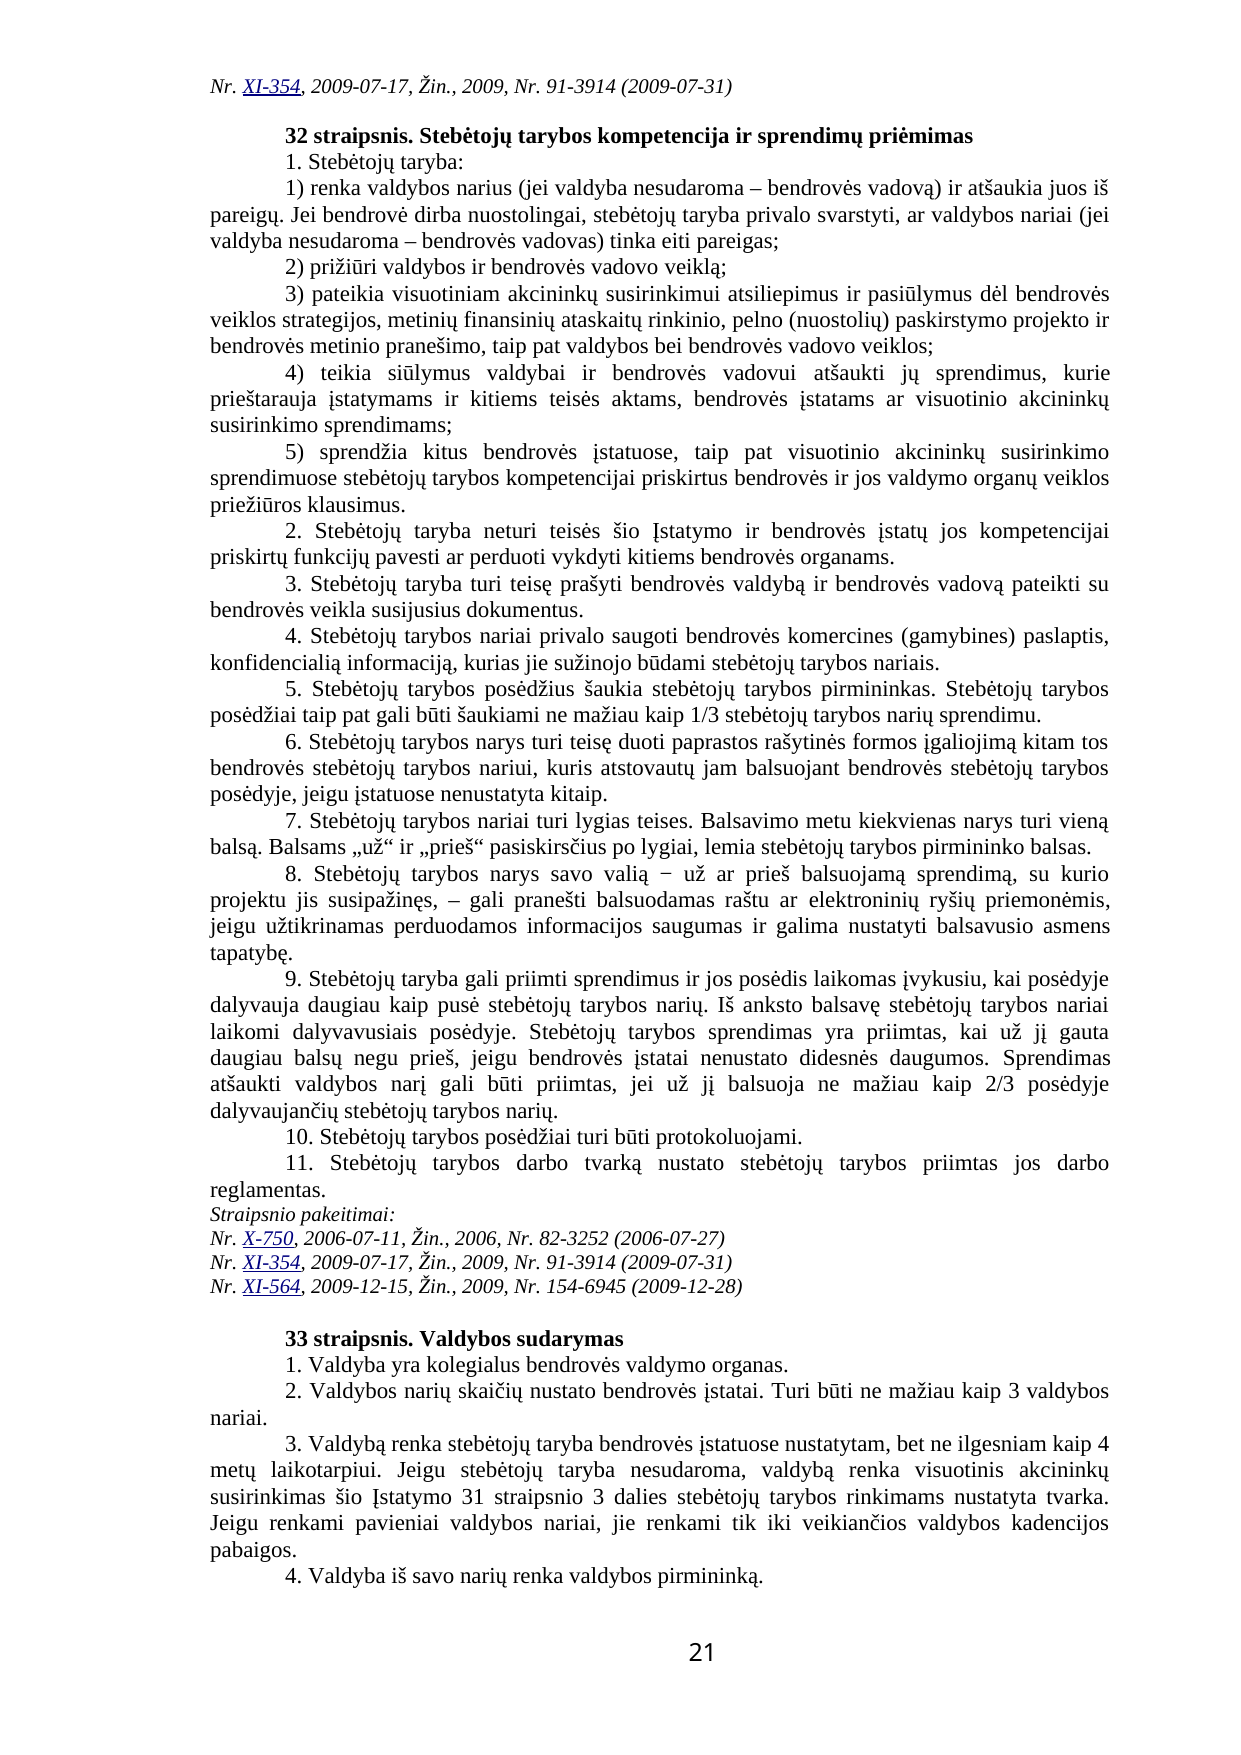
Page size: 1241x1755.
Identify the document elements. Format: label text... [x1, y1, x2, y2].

text 1. Valdyba yra kolegialus bendrovės valdymo organas. [210, 1351, 1111, 1377]
text 11. Stebėtojų tarybos darbo tvarką nustato stebėtojų tarybos priimtas jos darbo reglamentas. [210, 1149, 1111, 1202]
text Nr. XI-354, 2009-07-17, Žin., 2009, Nr. 91-3914 (2009-07-31) [210, 73, 1120, 98]
text 10. Stebėtojų tarybos posėdžiai turi būti protokoluojami. [210, 1123, 1111, 1149]
text Straipsnio pakeitimai: [210, 1202, 1111, 1226]
text 5. Stebėtojų tarybos posėdžius šaukia stebėtojų tarybos pirmininkas. Stebėtojų tarybos posėdžiai taip pat gali būti šaukiami ne mažiau kaip 1/3 stebėtojų tarybos narių sprendimu. [210, 675, 1111, 728]
text Nr. X-750, 2006-07-11, Žin., 2006, Nr. 82-3252 (2006-07-27) [210, 1226, 1111, 1250]
text 3) pateikia visuotiniam akcininkų susirinkimui atsiliepimus ir pasiūlymus dėl bendrovės veiklos strategijos, metinių finansinių ataskaitų rinkinio, pelno (nuostolių) paskirstymo projekto ir bendrovės metinio pranešimo, taip pat valdybos bei bendrovės vadovo veiklos; [210, 280, 1111, 359]
text 3. Stebėtojų taryba turi teisę prašyti bendrovės valdybą ir bendrovės vadovą pateikti su bendrovės veikla susijusius dokumentus. [210, 570, 1111, 622]
text 4. Stebėtojų tarybos nariai privalo saugoti bendrovės komercines (gamybines) paslaptis, konfidencialią informaciją, kurias jie sužinojo būdami stebėtojų tarybos nariais. [210, 622, 1111, 675]
text 33 straipsnis. Valdybos sudarymas [210, 1325, 1111, 1351]
text 1. Stebėtojų taryba: [210, 148, 1111, 174]
text Nr. XI-564, 2009-12-15, Žin., 2009, Nr. 154-6945 (2009-12-28) [210, 1274, 1120, 1298]
text Nr. XI-354, 2009-07-17, Žin., 2009, Nr. 91-3914 (2009-07-31) [210, 1250, 1120, 1274]
text 8. Stebėtojų tarybos narys savo valią − už ar prieš balsuojamą sprendimą, su kurio projektu jis susipažinęs, – gali pranešti balsuodamas raštu ar elektroninių ryšių priemonėmis, jeigu užtikrinamas perduodamos informacijos saugumas ir galima nustatyti balsavusio asmens tapatybę. [210, 859, 1111, 965]
text 4. Valdyba iš savo narių renka valdybos pirmininką. [210, 1562, 1111, 1588]
text 7. Stebėtojų tarybos nariai turi lygias teises. Balsavimo metu kiekvienas narys turi vieną balsą. Balsams „už“ ir „prieš“ pasiskirsčius po lygiai, lemia stebėtojų tarybos pirmininko balsas. [210, 807, 1111, 859]
text 2. Stebėtojų taryba neturi teisės šio Įstatymo ir bendrovės įstatų jos kompetencijai priskirtų funkcijų pavesti ar perduoti vykdyti kitiems bendrovės organams. [210, 517, 1111, 570]
text 5) sprendžia kitus bendrovės įstatuose, taip pat visuotinio akcininkų susirinkimo sprendimuose stebėtojų tarybos kompetencijai priskirtus bendrovės ir jos valdymo organų veiklos priežiūros klausimus. [210, 438, 1111, 517]
text 9. Stebėtojų taryba gali priimti sprendimus ir jos posėdis laikomas įvykusiu, kai posėdyje dalyvauja daugiau kaip pusė stebėtojų tarybos narių. Iš anksto balsavę stebėtojų tarybos nariai laikomi dalyvavusiais posėdyje. Stebėtojų tarybos sprendimas yra priimtas, kai už jį gauta daugiau balsų negu prieš, jeigu bendrovės įstatai nenustato didesnės daugumos. Sprendimas atšaukti valdybos narį gali būti priimtas, jei už jį balsuoja ne mažiau kaip 2/3 posėdyje dalyvaujančių stebėtojų tarybos narių. [210, 965, 1111, 1123]
text 4) teikia siūlymus valdybai ir bendrovės vadovui atšaukti jų sprendimus, kurie prieštarauja įstatymams ir kitiems teisės aktams, bendrovės įstatams ar visuotinio akcininkų susirinkimo sprendimams; [210, 359, 1111, 438]
text 6. Stebėtojų tarybos narys turi teisę duoti paprastos rašytinės formos įgaliojimą kitam tos bendrovės stebėtojų tarybos nariui, kuris atstovautų jam balsuojant bendrovės stebėtojų tarybos posėdyje, jeigu įstatuose nenustatyta kitaip. [210, 728, 1110, 807]
text 3. Valdybą renka stebėtojų taryba bendrovės įstatuose nustatytam, bet ne ilgesniam kaip 4 metų laikotarpiui. Jeigu stebėtojų taryba nesudaroma, valdybą renka visuotinis akcininkų susirinkimas šio Įstatymo 31 straipsnio 3 dalies stebėtojų tarybos rinkimams nustatyta tvarka. Jeigu renkami pavieniai valdybos nariai, jie renkami tik iki veikiančios valdybos kadencijos pabaigos. [210, 1430, 1111, 1562]
text 1) renka valdybos narius (jei valdyba nesudaroma – bendrovės vadovą) ir atšaukia juos iš pareigų. Jei bendrovė dirba nuostolingai, stebėtojų taryba privalo svarstyti, ar valdybos nariai (jei valdyba nesudaroma – bendrovės vadovas) tinka eiti pareigas; [210, 174, 1111, 253]
text 2. Valdybos narių skaičių nustato bendrovės įstatai. Turi būti ne mažiau kaip 3 valdybos nariai. [210, 1377, 1111, 1430]
text 2) prižiūri valdybos ir bendrovės vadovo veiklą; [210, 253, 1111, 280]
text 32 straipsnis. Stebėtojų tarybos kompetencija ir sprendimų priėmimas [210, 122, 1111, 148]
